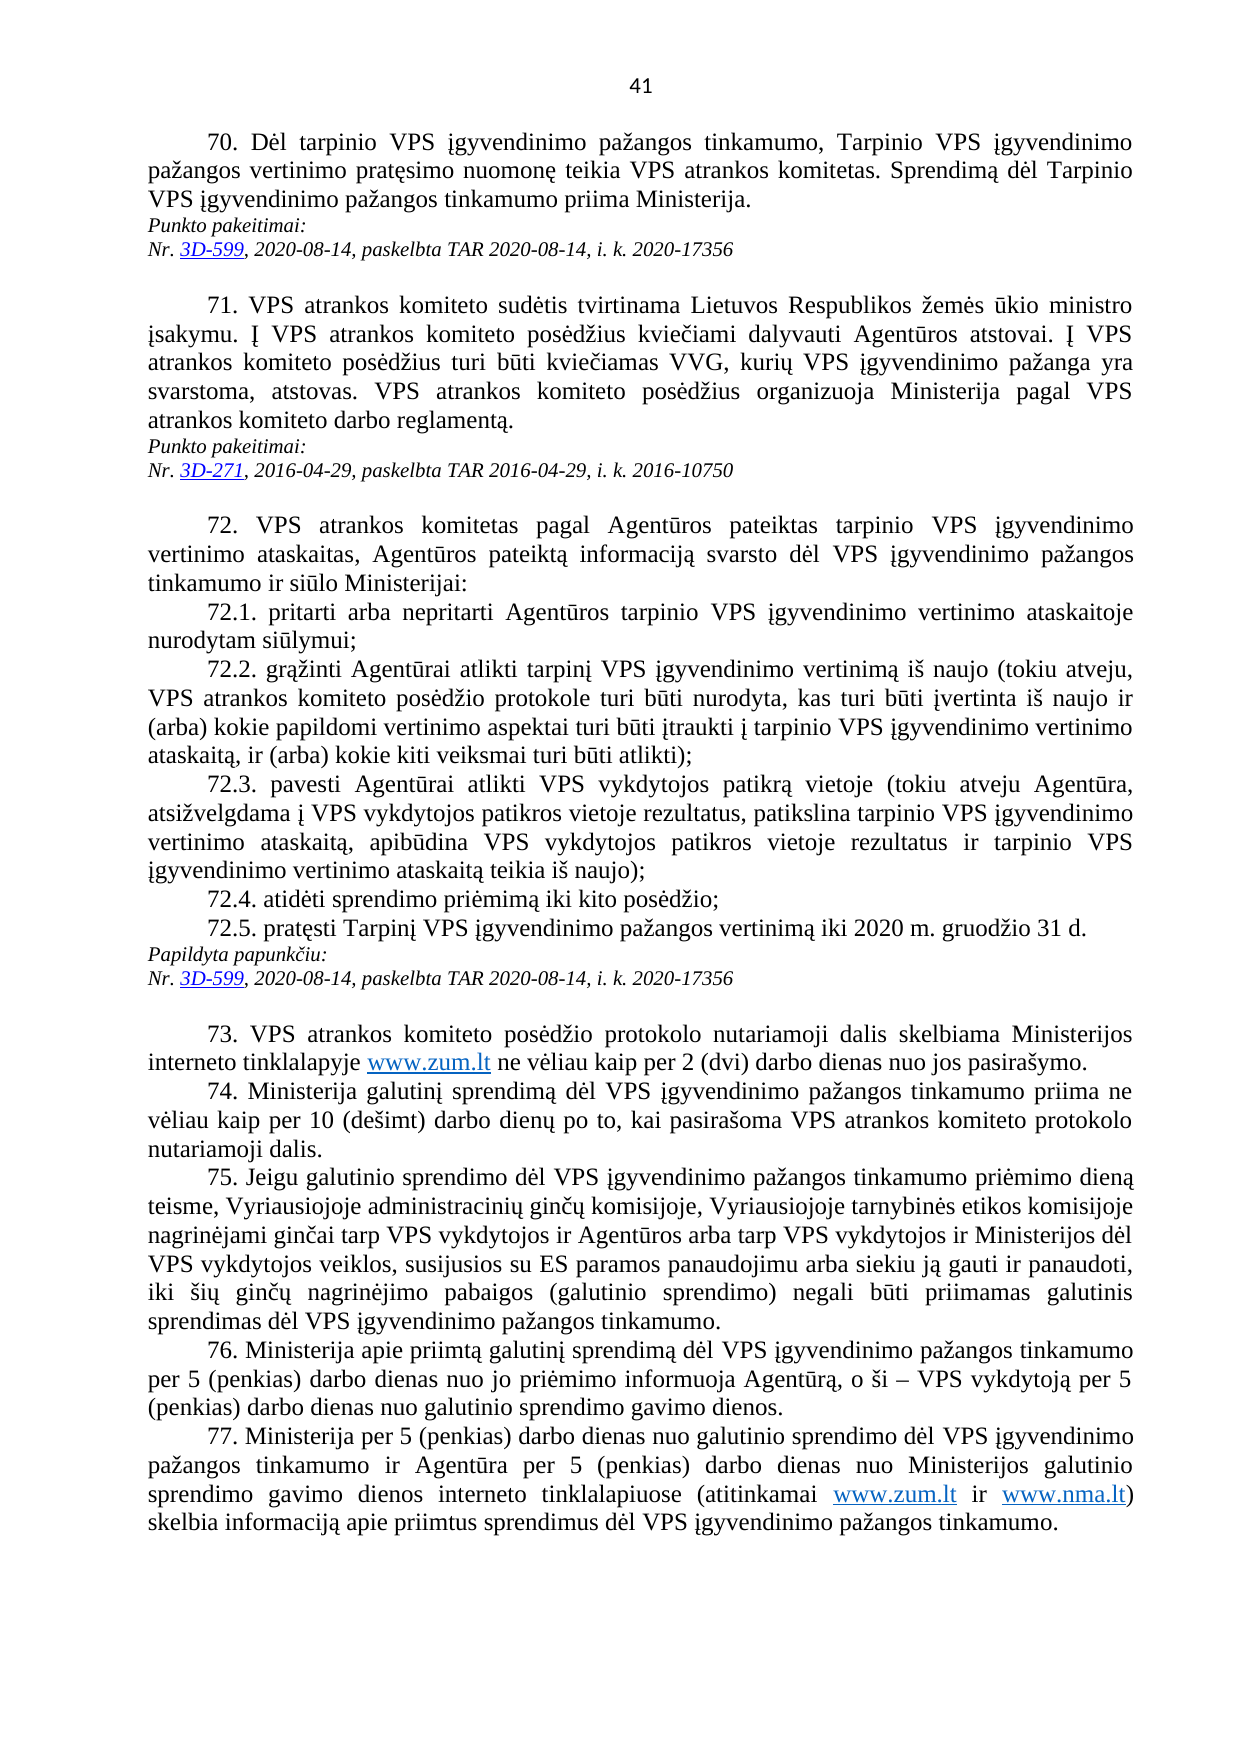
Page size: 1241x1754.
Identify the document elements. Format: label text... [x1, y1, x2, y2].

text Nr. 3D-599, 2020-08-14, paskelbta TAR 2020-08-14, i. k. 2020-17356 [148, 237, 1134, 261]
text 76. Ministerija apie priimtą galutinį sprendimą dėl VPS įgyvendinimo pažangos tinkamumo per 5 (penkias) darbo dienas nuo jo priėmimo informuoja Agentūrą, o ši – VPS vykdytoją per 5 (penkias) darbo dienas nuo galutinio sprendimo gavimo dienos. [148, 1335, 1134, 1421]
text 73. VPS atrankos komiteto posėdžio protokolo nutariamoji dalis skelbiama Ministerijos interneto tinklalapyje www.zum.lt ne vėliau kaip per 2 (dvi) darbo dienas nuo jos pasirašymo. [148, 1019, 1134, 1076]
text 72.3. pavesti Agentūrai atlikti VPS vykdytojos patikrą vietoje (tokiu atveju Agentūra, atsižvelgdama į VPS vykdytojos patikros vietoje rezultatus, patikslina tarpinio VPS įgyvendinimo vertinimo ataskaitą, apibūdina VPS vykdytojos patikros vietoje rezultatus ir tarpinio VPS įgyvendinimo vertinimo ataskaitą teikia iš naujo); [148, 769, 1134, 884]
text 74. Ministerija galutinį sprendimą dėl VPS įgyvendinimo pažangos tinkamumo priima ne vėliau kaip per 10 (dešimt) darbo dienų po to, kai pasirašoma VPS atrankos komiteto protokolo nutariamoji dalis. [148, 1076, 1134, 1162]
text 72.2. grąžinti Agentūrai atlikti tarpinį VPS įgyvendinimo vertinimą iš naujo (tokiu atveju, VPS atrankos komiteto posėdžio protokole turi būti nurodyta, kas turi būti įvertinta iš naujo ir (arba) kokie papildomi vertinimo aspektai turi būti įtraukti į tarpinio VPS įgyvendinimo vertinimo ataskaitą, ir (arba) kokie kiti veiksmai turi būti atlikti); [148, 654, 1134, 769]
text 70. Dėl tarpinio VPS įgyvendinimo pažangos tinkamumo, Tarpinio VPS įgyvendinimo pažangos vertinimo pratęsimo nuomonę teikia VPS atrankos komitetas. Sprendimą dėl Tarpinio VPS įgyvendinimo pažangos tinkamumo priima Ministerija. [148, 127, 1134, 213]
text Punkto pakeitimai: [148, 434, 1134, 458]
text Punkto pakeitimai: [148, 213, 1134, 237]
text 75. Jeigu galutinio sprendimo dėl VPS įgyvendinimo pažangos tinkamumo priėmimo dieną teisme, Vyriausiojoje administracinių ginčų komisijoje, Vyriausiojoje tarnybinės etikos komisijoje nagrinėjami ginčai tarp VPS vykdytojos ir Agentūros arba tarp VPS vykdytojos ir Ministerijos dėl VPS vykdytojos veiklos, susijusios su ES paramos panaudojimu arba siekiu ją gauti ir panaudoti, iki šių ginčų nagrinėjimo pabaigos (galutinio sprendimo) negali būti priimamas galutinis sprendimas dėl VPS įgyvendinimo pažangos tinkamumo. [148, 1162, 1134, 1335]
text Papildyta papunkčiu: [148, 942, 1134, 966]
text 71. VPS atrankos komiteto sudėtis tvirtinama Lietuvos Respublikos žemės ūkio ministro įsakymu. Į VPS atrankos komiteto posėdžius kviečiami dalyvauti Agentūros atstovai. Į VPS atrankos komiteto posėdžius turi būti kviečiamas VVG, kurių VPS įgyvendinimo pažanga yra svarstoma, atstovas. VPS atrankos komiteto posėdžius organizuoja Ministerija pagal VPS atrankos komiteto darbo reglamentą. [148, 290, 1134, 434]
text 72.4. atidėti sprendimo priėmimą iki kito posėdžio; [148, 884, 1134, 913]
text 72.1. pritarti arba nepritarti Agentūros tarpinio VPS įgyvendinimo vertinimo ataskaitoje nurodytam siūlymui; [148, 597, 1134, 654]
text Nr. 3D-271, 2016-04-29, paskelbta TAR 2016-04-29, i. k. 2016-10750 [148, 458, 1134, 482]
text 77. Ministerija per 5 (penkias) darbo dienas nuo galutinio sprendimo dėl VPS įgyvendinimo pažangos tinkamumo ir Agentūra per 5 (penkias) darbo dienas nuo Ministerijos galutinio sprendimo gavimo dienos interneto tinklalapiuose (atitinkamai www.zum.lt ir www.nma.lt) skelbia informaciją apie priimtus sprendimus dėl VPS įgyvendinimo pažangos tinkamumo. [148, 1421, 1134, 1536]
text 72.5. pratęsti Tarpinį VPS įgyvendinimo pažangos vertinimą iki 2020 m. gruodžio 31 d. [148, 913, 1134, 942]
text 72. VPS atrankos komitetas pagal Agentūros pateiktas tarpinio VPS įgyvendinimo vertinimo ataskaitas, Agentūros pateiktą informaciją svarsto dėl VPS įgyvendinimo pažangos tinkamumo ir siūlo Ministerijai: [148, 511, 1134, 597]
text Nr. 3D-599, 2020-08-14, paskelbta TAR 2020-08-14, i. k. 2020-17356 [148, 966, 1134, 990]
